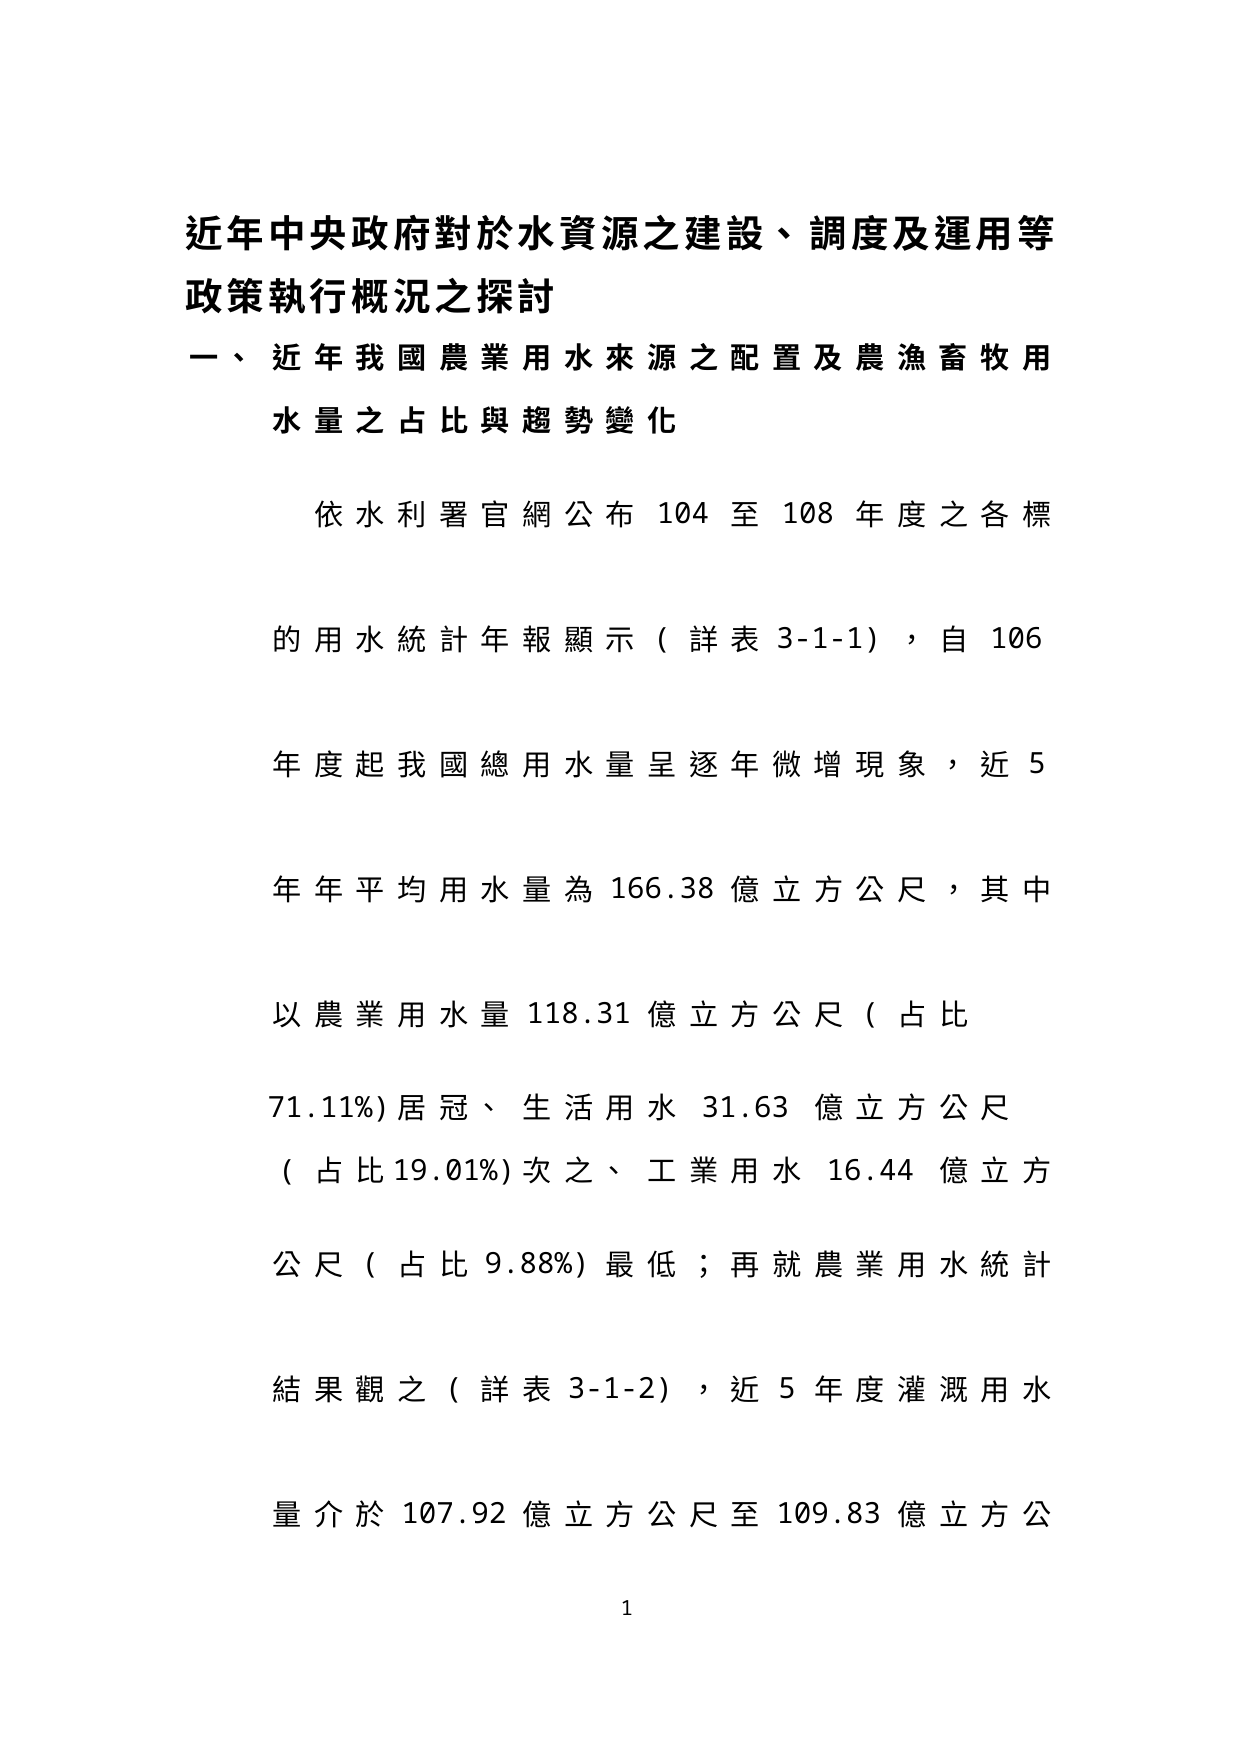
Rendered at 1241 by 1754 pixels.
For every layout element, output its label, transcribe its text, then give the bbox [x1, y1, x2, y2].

text 依水利署官網公布104至108年度之各標的用水統計年報顯示(詳表3-1-1)，自106年度起我國總用水量呈逐年微增現象，近5年年平均用水量為166.38億立方公尺，其中以農業用水量118.31億立方公尺(占比71.11%)居冠、生活用水31.63億立方公尺(占比19.01%)次之、工業用水16.44億立方公尺(占比9.88%)最低；再就農業用水統計結果觀之(詳表3-1-2)，近5年度灌溉用水量介於107.92億立方公尺至109.83億立方公 [242, 439, 1058, 1564]
text 一、近年我國農業用水來源之配置及農漁畜牧用水量之占比與趨勢變化 [183, 314, 1058, 439]
text 近年中央政府對於水資源之建設、調度及運用等政策執行概況之探討 [183, 189, 1058, 314]
